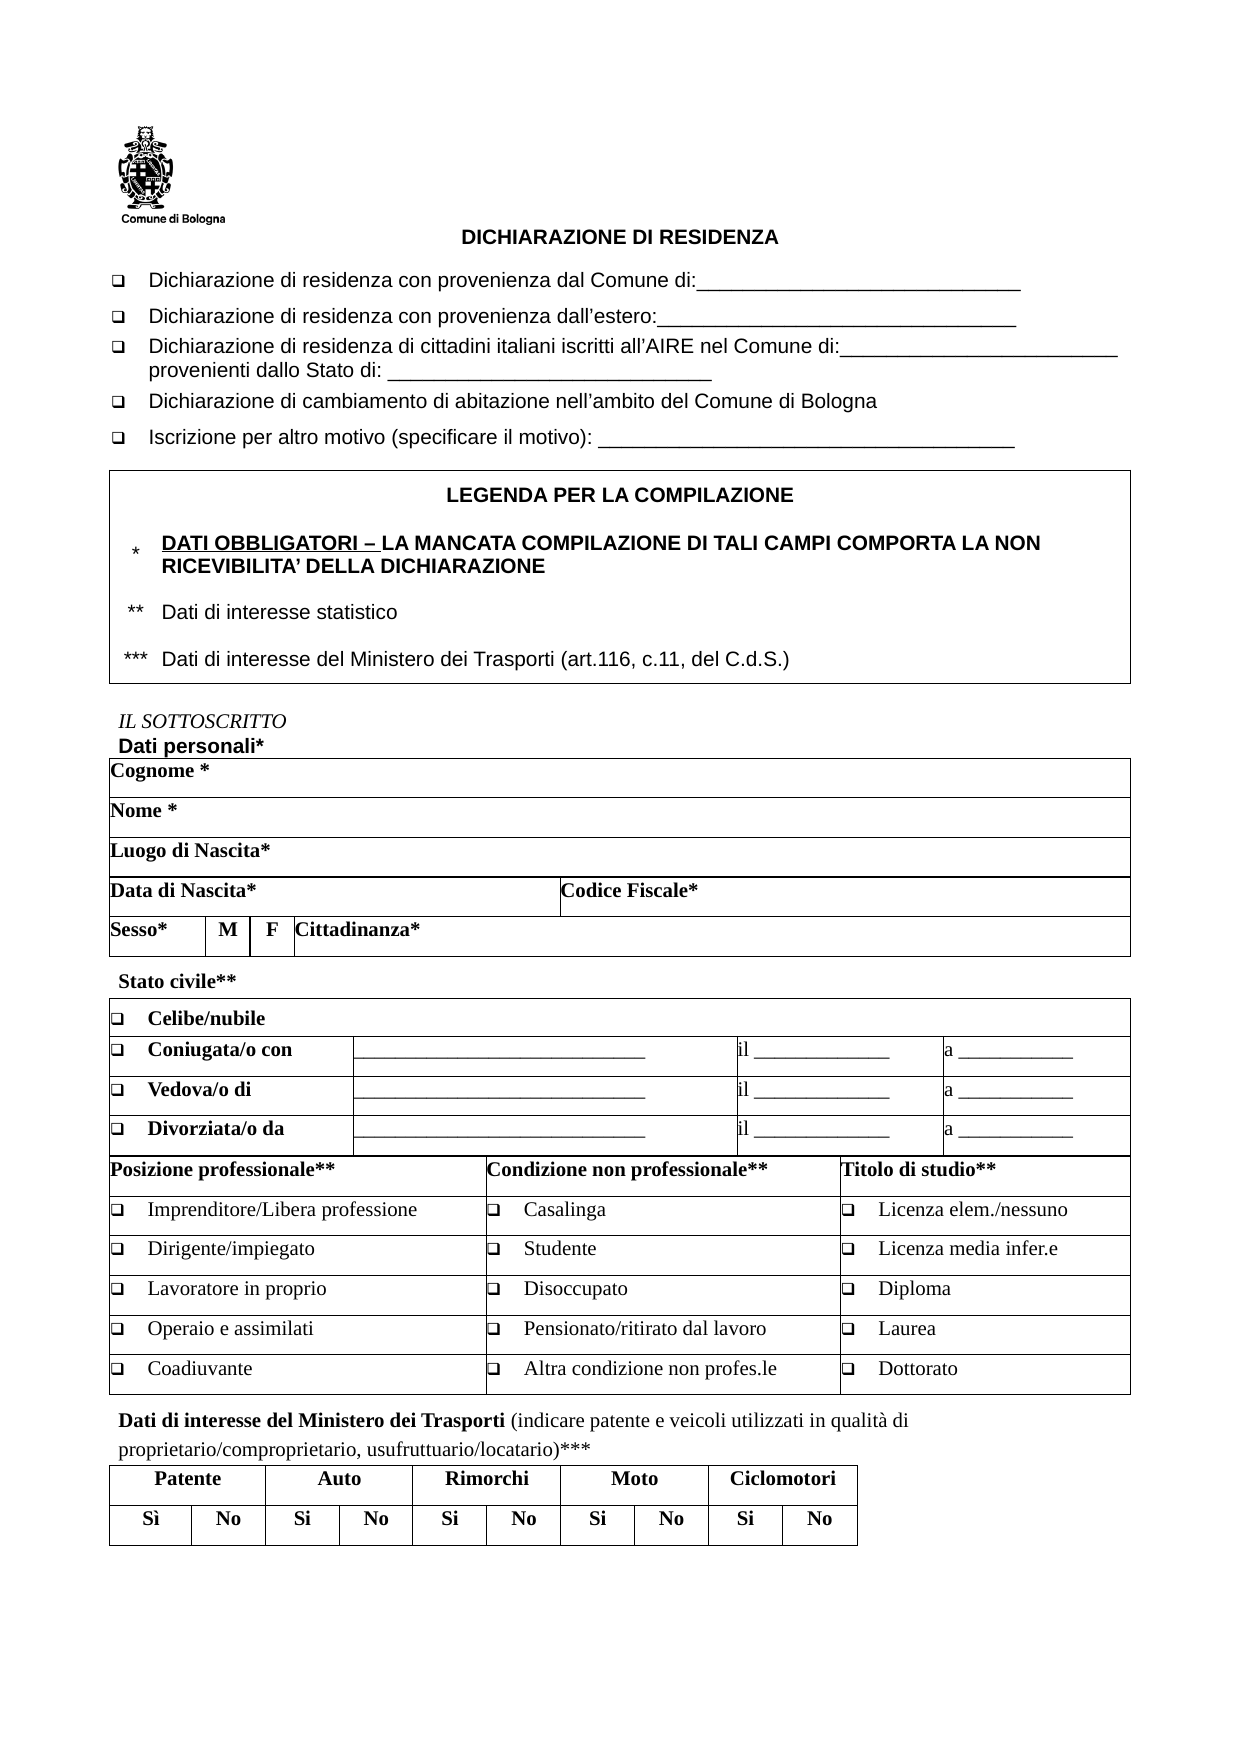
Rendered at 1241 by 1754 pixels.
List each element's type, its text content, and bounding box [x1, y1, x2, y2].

table_cell il _____________ [738, 1037, 943, 1076]
picture [118, 118, 225, 225]
table_cell il _____________ [738, 1116, 943, 1155]
table_cell Nome * [110, 798, 1130, 837]
table_cell Luogo di Nascita* [110, 838, 1130, 876]
table_header Condizione non professionale** [487, 1157, 840, 1196]
table_cell Licenza media infer.e [841, 1236, 1130, 1275]
table_cell Diploma [841, 1276, 1130, 1315]
text Dati di interesse del Ministero dei Trasporti (indicare patente e veicoli utilizzati in qualità di proprietario/comproprietario, usufruttuario/locatario)*** [118, 1408, 1122, 1461]
table_cell Vedova/o di [110, 1077, 353, 1115]
table_cell No [192, 1506, 265, 1545]
table_cell Lavoratore in proprio [110, 1276, 486, 1315]
table_cell a ___________ [944, 1037, 1130, 1076]
table_cell No [340, 1506, 412, 1545]
table_cell Dottorato [841, 1355, 1130, 1394]
table_cell Disoccupato [487, 1276, 840, 1315]
table_cell a ___________ [944, 1077, 1130, 1115]
table_header Posizione professionale** [110, 1157, 486, 1196]
table_cell Pensionato/ritirato dal lavoro [487, 1316, 840, 1354]
table_cell Laurea [841, 1316, 1130, 1354]
table_cell Operaio e assimilati [110, 1316, 486, 1354]
table_header Ciclomotori [709, 1466, 857, 1505]
table_cell M [206, 917, 249, 956]
subtitle DICHIARAZIONE DI RESIDENZA [118, 131, 1122, 249]
table_cell Sì [110, 1506, 191, 1545]
text IL SOTTOSCRITTO [118, 709, 1122, 733]
table_cell Dati di interesse statistico [161, 589, 1130, 634]
table_cell Codice Fiscale* [561, 878, 1130, 916]
table_cell Dichiarazione di residenza con provenienza dall’estero:_______________________________ [111, 298, 1129, 334]
table_cell Casalinga [487, 1197, 840, 1235]
table_cell Cittadinanza* [295, 917, 1130, 956]
table_cell Coadiuvante [110, 1355, 486, 1394]
table_cell Dichiarazione di residenza di cittadini italiani iscritti all’AIRE nel Comune di:________________________ provenienti dallo Stato di: ____________________________ [111, 334, 1129, 382]
table_cell il _____________ [738, 1077, 943, 1115]
table_cell DATI OBBLIGATORI – LA MANCATA COMPILAZIONE DI TALI CAMPI COMPORTA LA NON RICEVIBILITA’ DELLA DICHIARAZIONE [161, 520, 1130, 589]
table_cell Studente [487, 1236, 840, 1275]
table_header Patente [110, 1466, 265, 1505]
table_cell Si [266, 1506, 339, 1545]
table_header LEGENDA PER LA COMPILAZIONE [110, 471, 1130, 519]
table_cell Dichiarazione di cambiamento di abitazione nell’ambito del Comune di Bologna [111, 382, 1129, 419]
table_cell No [487, 1506, 560, 1545]
table_cell Coniugata/o con [110, 1037, 353, 1076]
table_cell Si [413, 1506, 486, 1545]
table_cell Dati di interesse del Ministero dei Trasporti (art.116, c.11, del C.d.S.) [161, 635, 1130, 683]
table_cell Imprenditore/Libera professione [110, 1197, 486, 1235]
table_cell Divorziata/o da [110, 1116, 353, 1155]
table_header Rimorchi [413, 1466, 560, 1505]
table_cell No [635, 1506, 708, 1545]
subtitle Dati personali* [118, 733, 1122, 757]
table_cell Dirigente/impiegato [110, 1236, 486, 1275]
table_cell Data di Nascita* [110, 878, 560, 916]
table_cell Altra condizione non profes.le [487, 1355, 840, 1394]
table_cell Sesso* [110, 917, 205, 956]
table_header Titolo di studio** [841, 1157, 1130, 1196]
table_header Celibe/nubile [110, 999, 1130, 1036]
table_cell * [110, 520, 161, 589]
table_cell Iscrizione per altro motivo (specificare il motivo): ____________________________________ [111, 419, 1129, 455]
table_cell *** [110, 635, 161, 683]
table_cell Si [561, 1506, 634, 1545]
table_header Dichiarazione di residenza con provenienza dal Comune di:____________________________ [111, 261, 1129, 298]
text Stato civile** [118, 969, 1122, 993]
table_cell ** [110, 589, 161, 634]
table_cell Licenza elem./nessuno [841, 1197, 1130, 1235]
table_header Cognome * [110, 759, 1130, 797]
table_cell ____________________________ [354, 1077, 737, 1115]
table_cell No [783, 1506, 857, 1545]
table_cell a ___________ [944, 1116, 1130, 1155]
table_cell ____________________________ [354, 1037, 737, 1076]
table_cell F [251, 917, 294, 956]
table_header Moto [561, 1466, 708, 1505]
table_cell ____________________________ [354, 1116, 737, 1155]
table_cell Si [709, 1506, 782, 1545]
table_header Auto [266, 1466, 412, 1505]
